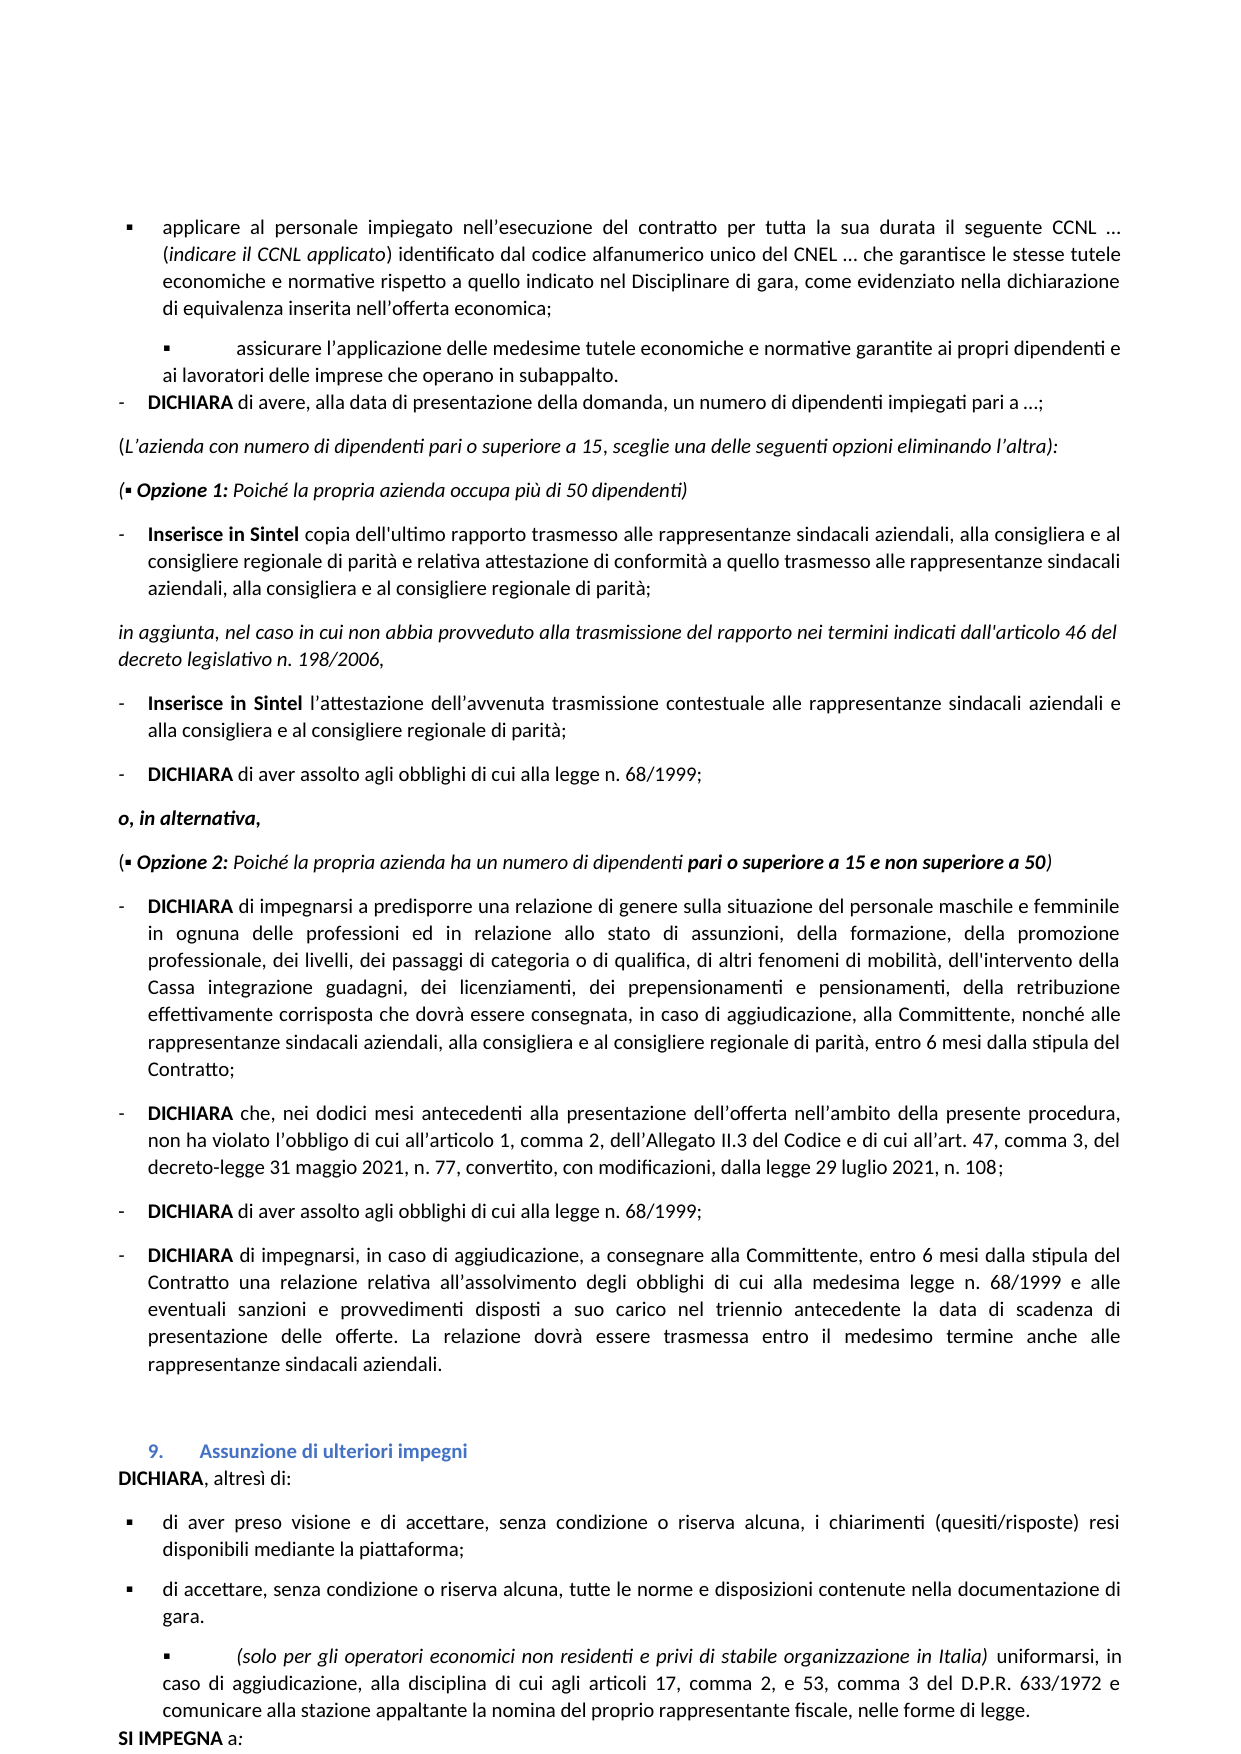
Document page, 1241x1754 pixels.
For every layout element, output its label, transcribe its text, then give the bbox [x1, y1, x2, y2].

list (solo per gli operatori economici non residenti e privi di stabile organizzazione in Italia) uniformarsi, in caso di aggiudicazione, alla disciplina di cui agli articoli 17, comma 2, e 53, comma 3 del D.P.R. 633/1972 e comunicare alla stazione appaltante la nomina del proprio rappresentante fiscale, nelle forme di legge. [162, 1643, 1122, 1723]
text (L’azienda con numero di dipendenti pari o superiore a 15, sceglie una delle seguenti opzioni eliminando l’altra): [118, 433, 1122, 459]
list assicurare l’applicazione delle medesime tutele economiche e normative garantite ai propri dipendenti e ai lavoratori delle imprese che operano in subappalto. [162, 335, 1122, 388]
text in aggiunta, nel caso in cui non abbia provveduto alla trasmissione del rapporto nei termini indicati dall'articolo 46 del decreto legislativo n. 198/2006, [118, 619, 1122, 672]
text - DICHIARA di aver assolto agli obblighi di cui alla legge n. 68/1999; [118, 761, 1122, 787]
text - DICHIARA che, nei dodici mesi antecedenti alla presentazione dell’offerta nell’ambito della presente procedura, non ha violato l’obbligo di cui all’articolo 1, comma 2, dell’Allegato II.3 del Codice e di cui all’art. 47, comma 3, del decreto-legge 31 maggio 2021, n. 77, convertito, con modificazioni, dalla legge 29 luglio 2021, n. 108; [118, 1100, 1122, 1180]
list applicare al personale impiegato nell’esecuzione del contratto per tutta la sua durata il seguente CCNL … (indicare il CCNL applicato) identificato dal codice alfanumerico unico del CNEL … che garantisce le stesse tutele economiche e normative rispetto a quello indicato nel Disciplinare di gara, come evidenziato nella dichiarazione di equivalenza inserita nell’offerta economica; [125, 214, 1122, 321]
text - Inserisce in Sintel l’attestazione dell’avvenuta trasmissione contestuale alle rappresentanze sindacali aziendali e alla consigliera e al consigliere regionale di parità; [118, 690, 1122, 743]
text (▪ Opzione 1: Poiché la propria azienda occupa più di 50 dipendenti) [118, 477, 1122, 503]
text - DICHIARA di impegnarsi, in caso di aggiudicazione, a consegnare alla Committente, entro 6 mesi dalla stipula del Contratto una relazione relativa all’assolvimento degli obblighi di cui alla medesima legge n. 68/1999 e alle eventuali sanzioni e provvedimenti disposti a suo carico nel triennio antecedente la data di scadenza di presentazione delle offerte. La relazione dovrà essere trasmessa entro il medesimo termine anche alle rappresentanze sindacali aziendali. [118, 1242, 1122, 1376]
list di accettare, senza condizione o riserva alcuna, tutte le norme e disposizioni contenute nella documentazione di gara. [125, 1576, 1122, 1629]
text DICHIARA, altresì di: [118, 1466, 1122, 1491]
text - DICHIARA di impegnarsi a predisporre una relazione di genere sulla situazione del personale maschile e femminile in ognuna delle professioni ed in relazione allo stato di assunzioni, della formazione, della promozione professionale, dei livelli, dei passaggi di categoria o di qualifica, di altri fenomeni di mobilità, dell'intervento della Cassa integrazione guadagni, dei licenziamenti, dei prepensionamenti e pensionamenti, della retribuzione effettivamente corrisposta che dovrà essere consegnata, in caso di aggiudicazione, alla Committente, nonché alle rappresentanze sindacali aziendali, alla consigliera e al consigliere regionale di parità, entro 6 mesi dalla stipula del Contratto; [118, 893, 1122, 1081]
text o, in alternativa, [118, 805, 1122, 831]
text SI IMPEGNA a: [118, 1725, 1122, 1750]
list di aver preso visione e di accettare, senza condizione o riserva alcuna, i chiarimenti (quesiti/risposte) resi disponibili mediante la piattaforma; [125, 1509, 1122, 1562]
text - DICHIARA di aver assolto agli obblighi di cui alla legge n. 68/1999; [118, 1198, 1122, 1223]
text - Inserisce in Sintel copia dell'ultimo rapporto trasmesso alle rappresentanze sindacali aziendali, alla consigliera e al consigliere regionale di parità e relativa attestazione di conformità a quello trasmesso alle rappresentanze sindacali aziendali, alla consigliera e al consigliere regionale di parità; [118, 521, 1122, 601]
list Assunzione di ulteriori impegni [148, 1438, 1122, 1464]
text - DICHIARA di avere, alla data di presentazione della domanda, un numero di dipendenti impiegati pari a …; [118, 389, 1122, 415]
text (▪ Opzione 2: Poiché la propria azienda ha un numero di dipendenti pari o superiore a 15 e non superiore a 50) [118, 849, 1122, 874]
